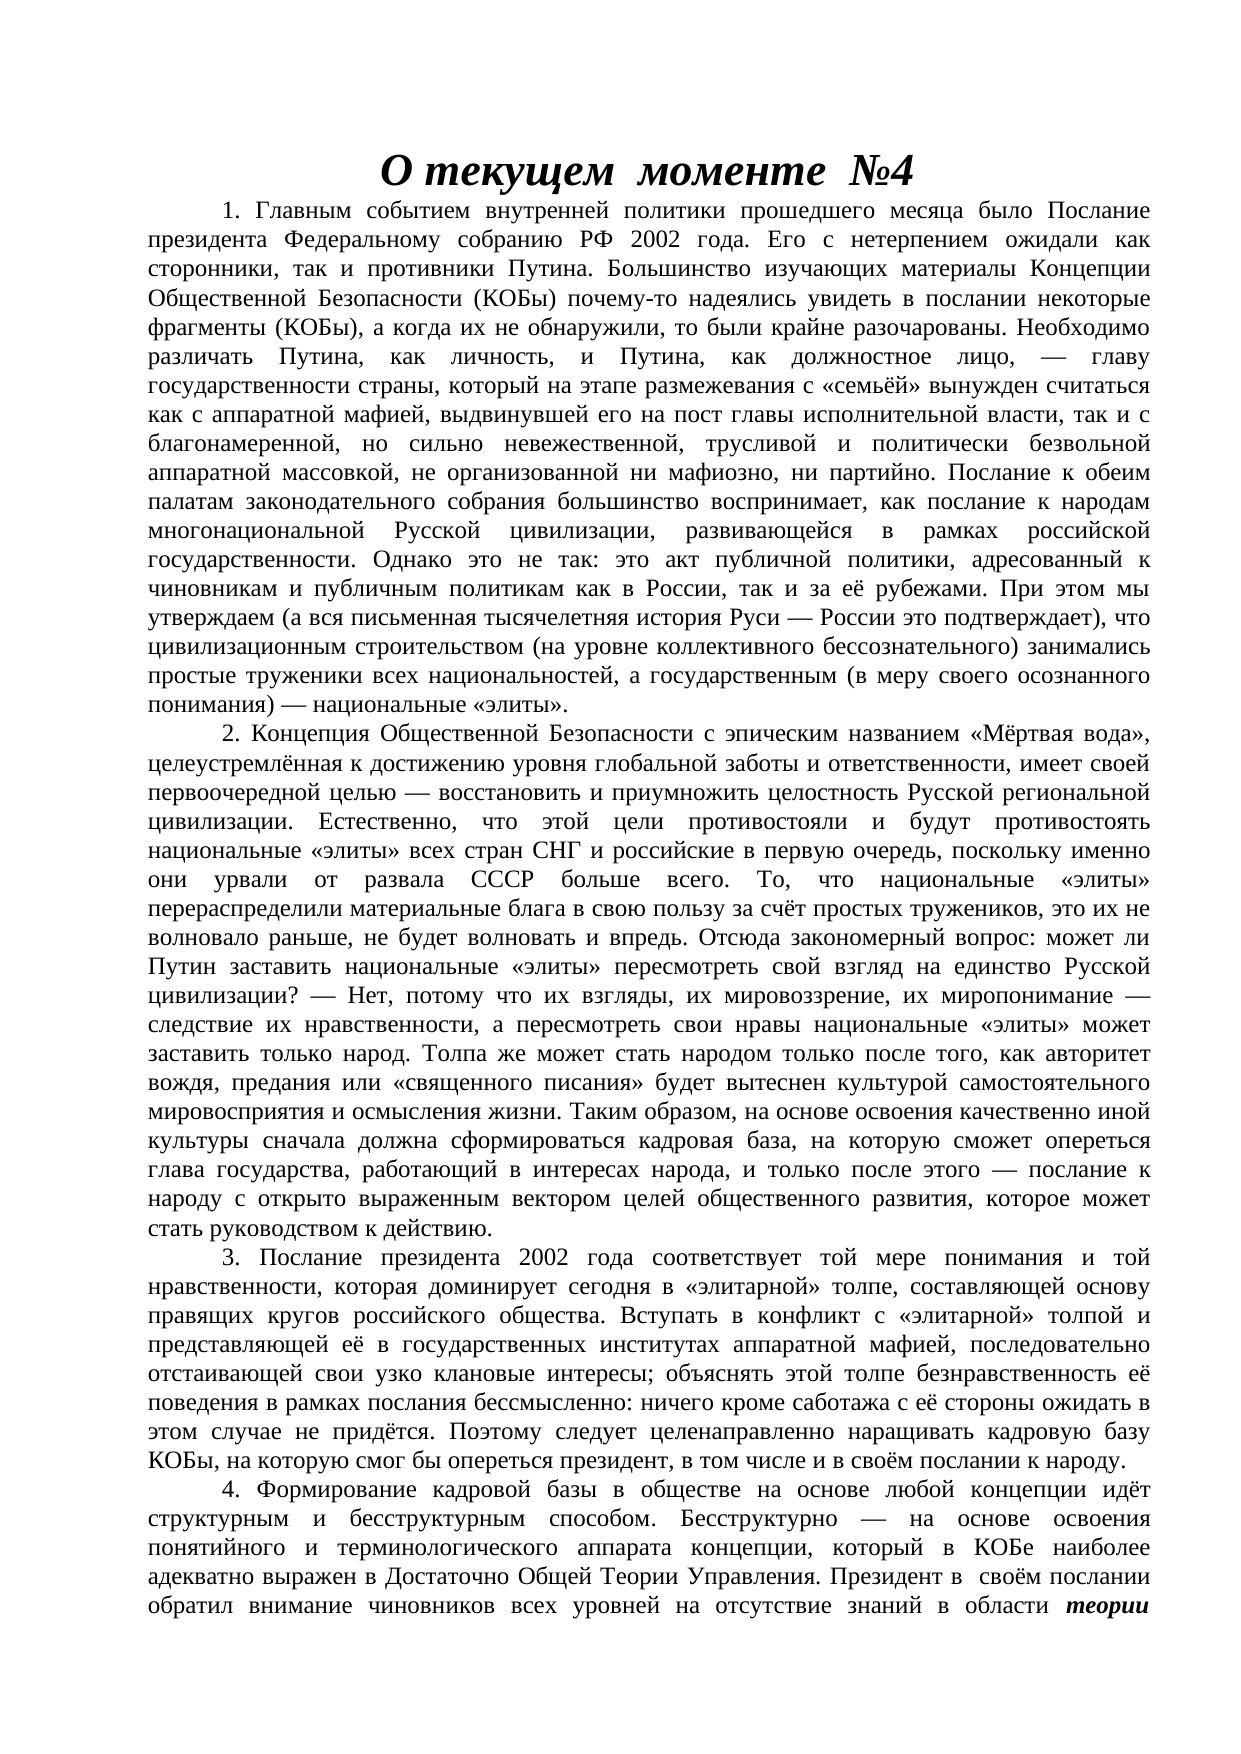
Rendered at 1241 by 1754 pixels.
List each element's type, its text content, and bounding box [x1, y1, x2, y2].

text 4. Формирование кадровой базы в обществе на основе любой концепции идёт структурным и бесструктурным способом. Бесструктурно — на основе освоения понятийного и терминологического аппарата концепции, который в КОБе наиболее адекватно выражен в Достаточно Общей Теории Управления. Президент в своём послании обратил внимание чиновников всех уровней на отсутствие знаний в области теории [148, 1474, 1152, 1619]
text 2. Концепция Общественной Безопасности с эпическим названием «Мёртвая вода», целеустремлённая к достижению уровня глобальной заботы и ответственности, имеет своей первоочередной целью — восстановить и приумножить целостность Русской региональной цивилизации. Естественно, что этой цели противостояли и будут противостоять национальные «элиты» всех стран СНГ и российские в первую очередь, поскольку именно они урвали от развала СССР больше всего. То, что национальные «элиты» перераспределили материальные блага в свою пользу за счёт простых тружеников, это их не волновало раньше, не будет волновать и впредь. Отсюда закономерный вопрос: может ли Путин заставить национальные «элиты» пересмотреть свой взгляд на единство Русской цивилизации? — Нет, потому что их взгляды, их мировоззрение, их миропонимание — следствие их нравственности, а пересмотреть свои нравы национальные «элиты» может заставить только народ. Толпа же может стать народом только после того, как авторитет вождя, предания или «священного писания» будет вытеснен культурой самостоятельного мировосприятия и осмысления жизни. Таким образом, на основе освоения качественно иной культуры сначала должна сформироваться кадровая база, на которую сможет опереться глава государства, работающий в интересах народа, и только после этого — послание к народу с открыто выраженным вектором целей общественного развития, которое может стать руководством к действию. [148, 718, 1152, 1241]
text 3. Послание президента 2002 года соответствует той мере понимания и той нравственности, которая доминирует сегодня в «элитарной» толпе, составляющей основу правящих кругов российского общества. Вступать в конфликт с «элитарной» толпой и представляющей её в государственных институтах аппаратной мафией, последовательно отстаивающей свои узко клановые интересы; объяснять этой толпе безнравственность её поведения в рамках послания бессмысленно: ничего кроме саботажа с её стороны ожидать в этом случае не придётся. Поэтому следует целенаправленно наращивать кадровую базу КОБы, на которую смог бы опереться президент, в том числе и в своём послании к народу. [148, 1241, 1152, 1474]
text 1. Главным событием внутренней политики прошедшего месяца было Послание президента Федеральному собранию РФ 2002 года. Его с нетерпением ожидали как сторонники, так и противники Путина. Большинство изучающих материалы Концепции Общественной Безопасности (КОБы) почему-то надеялись увидеть в послании некоторые фрагменты (КОБы), а когда их не обнаружили, то были крайне разочарованы. Необходимо различать Путина, как личность, и Путина, как должностное лицо, — главу государственности страны, который на этапе размежевания с «семьёй» вынужден считаться как с аппаратной мафией, выдвинувшей его на пост главы исполнительной власти, так и с благонамеренной, но сильно невежественной, трусливой и политически безвольной аппаратной массовкой, не организованной ни мафиозно, ни партийно. Послание к обеим палатам законодательного собрания большинство воспринимает, как послание к народам многонациональной Русской цивилизации, развивающейся в рамках российской государственности. Однако это не так: это акт публичной политики, адресованный к чиновникам и публичным политикам как в России, так и за её рубежами. При этом мы утверждаем (а вся письменная тысячелетняя история Руси — России это подтверждает), что цивилизационным строительством (на уровне коллективного бессознательного) занимались простые труженики всех национальностей, а государственным (в меру своего осознанного понимания) — национальные «элиты». [148, 195, 1152, 718]
text О текущем моменте №4 [148, 142, 1152, 195]
